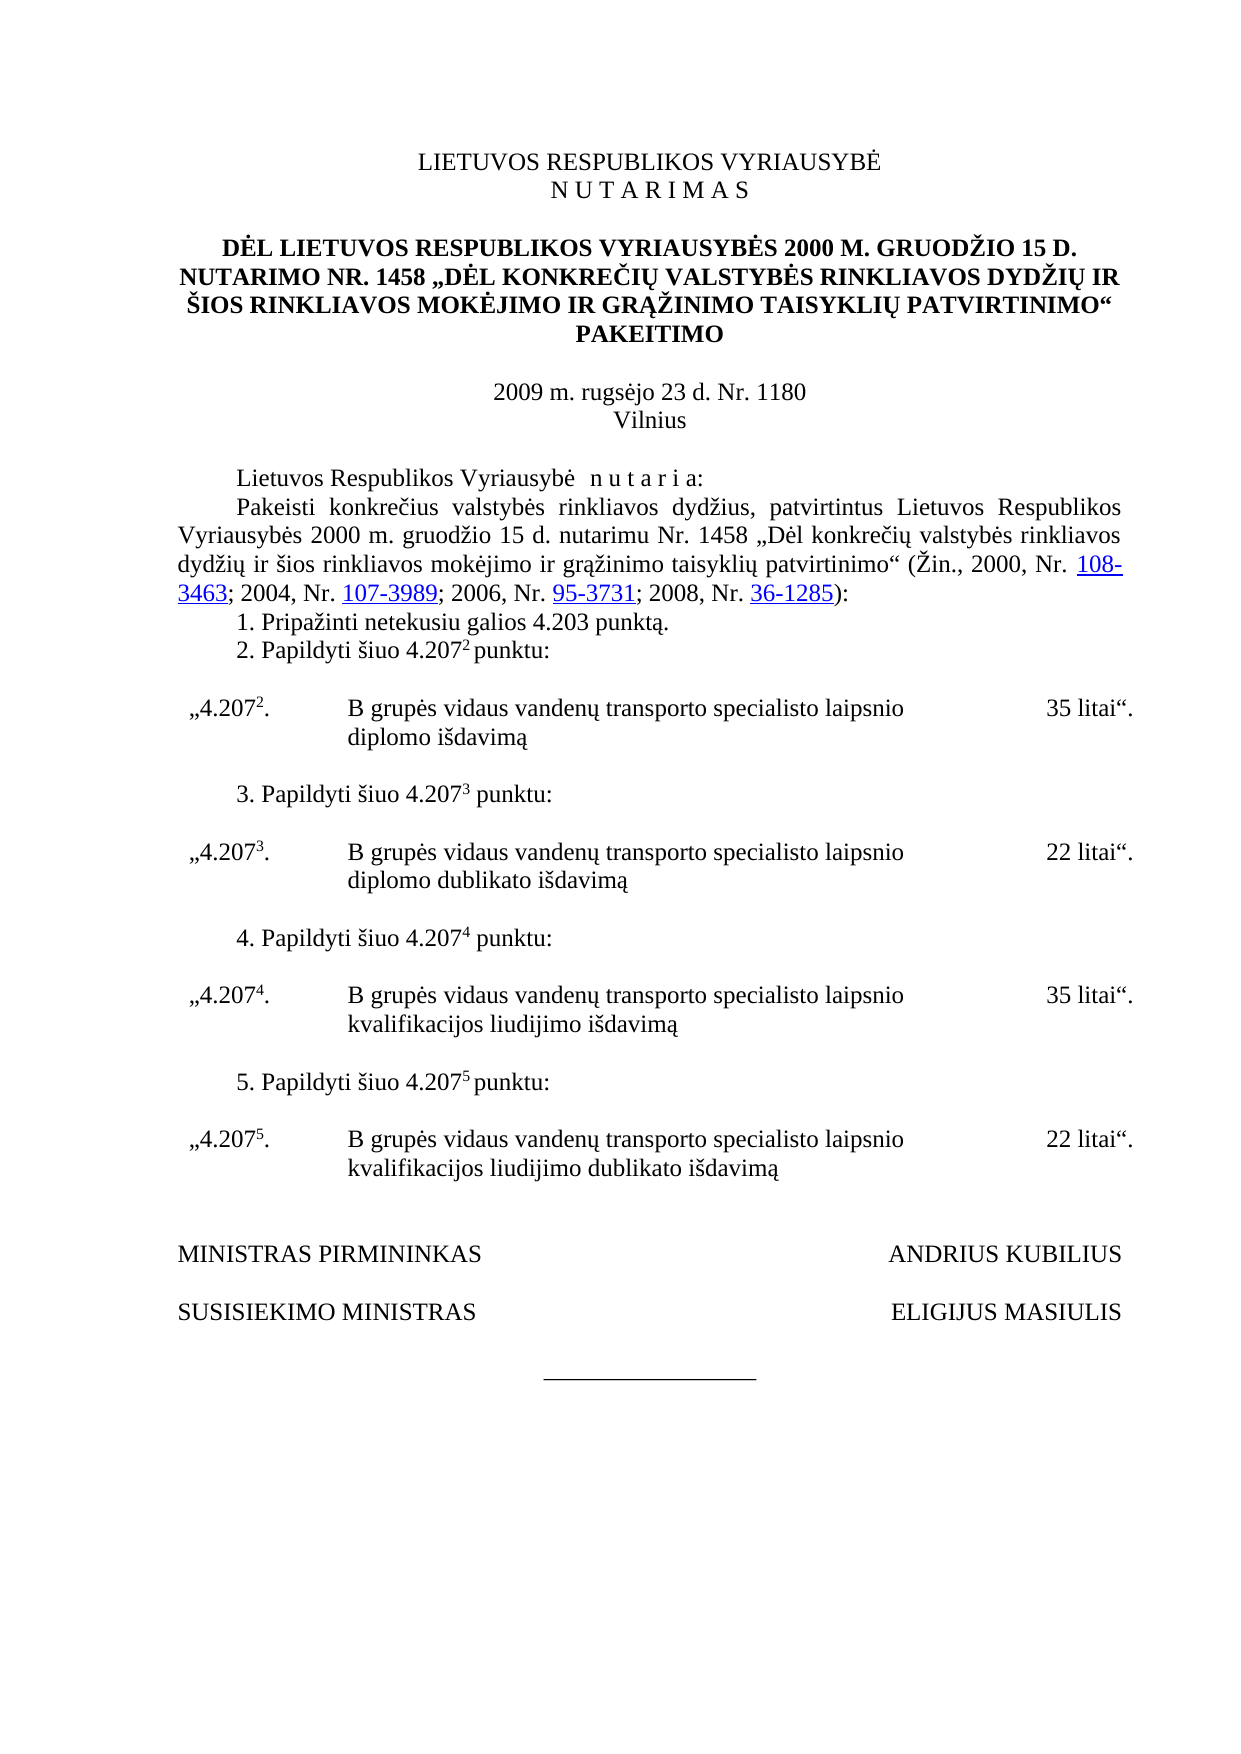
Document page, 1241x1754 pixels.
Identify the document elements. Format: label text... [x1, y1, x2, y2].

text 2009 m. rugsėjo 23 d. Nr. 1180 [177, 377, 1122, 406]
text Vilnius [177, 406, 1122, 434]
text 3. Papildyti šiuo 4.2073 punktu: [177, 779, 1122, 808]
text 4. Papildyti šiuo 4.2074 punktu: [177, 923, 1122, 952]
table_header 35 litai“. [927, 981, 1144, 1038]
text SUSISIEKIMO MINISTRAS ELIGIJUS MASIULIS [177, 1297, 1122, 1326]
text 5. Papildyti šiuo 4.2075 punktu: [177, 1067, 1122, 1096]
table_header B grupės vidaus vandenų transporto specialisto laipsnio kvalifikacijos liudijimo dublikato išdavimą [336, 1124, 927, 1182]
table_header 22 litai“. [927, 1124, 1144, 1182]
table_header B grupės vidaus vandenų transporto specialisto laipsnio kvalifikacijos liudijimo išdavimą [336, 981, 927, 1038]
text 2. Papildyti šiuo 4.2072 punktu: [177, 636, 1122, 664]
text Lietuvos Respublikos Vyriausybė [177, 147, 1122, 176]
text DĖL LIETUVOS RESPUBLIKOS VYRIAUSYBĖS 2000 M. GRUODŽIO 15 D. NUTARIMO NR. 1458 „DĖL KONKREČIŲ VALSTYBĖS RINKLIAVOS DYDŽIŲ IR ŠIOS RINKLIAVOS MOKĖJIMO IR GRĄŽINIMO TAISYKLIŲ PATVIRTINIMO“ PAKEITIMO [177, 233, 1122, 348]
table_header 22 litai“. [927, 837, 1144, 894]
text 1. Pripažinti netekusiu galios 4.203 punktą. [177, 607, 1122, 636]
table_header B grupės vidaus vandenų transporto specialisto laipsnio diplomo išdavimą [336, 693, 927, 751]
table_header B grupės vidaus vandenų transporto specialisto laipsnio diplomo dublikato išdavimą [336, 837, 927, 894]
table_header „4.2073. [177, 837, 336, 894]
text NUTARIMAS [177, 176, 1122, 204]
text Pakeisti konkrečius valstybės rinkliavos dydžius, patvirtintus Lietuvos Respublikos Vyriausybės 2000 m. gruodžio 15 d. nutarimu Nr. 1458 „Dėl konkrečių valstybės rinkliavos dydžių ir šios rinkliavos mokėjimo ir grąžinimo taisyklių patvirtinimo“ (Žin., 2000, Nr. 108-3463; 2004, Nr. 107-3989; 2006, Nr. 95-3731; 2008, Nr. 36-1285): [177, 492, 1122, 607]
table_header „4.2072. [177, 693, 336, 751]
text MINISTRAS PIRMININKAS ANDRIUS KUBILIUS [177, 1239, 1122, 1268]
table_header 35 litai“. [927, 693, 1144, 751]
text _________________ [177, 1354, 1122, 1383]
table_header „4.2075. [177, 1124, 336, 1182]
text Lietuvos Respublikos Vyriausybė nutaria: [177, 463, 1122, 492]
table_header „4.2074. [177, 981, 336, 1038]
